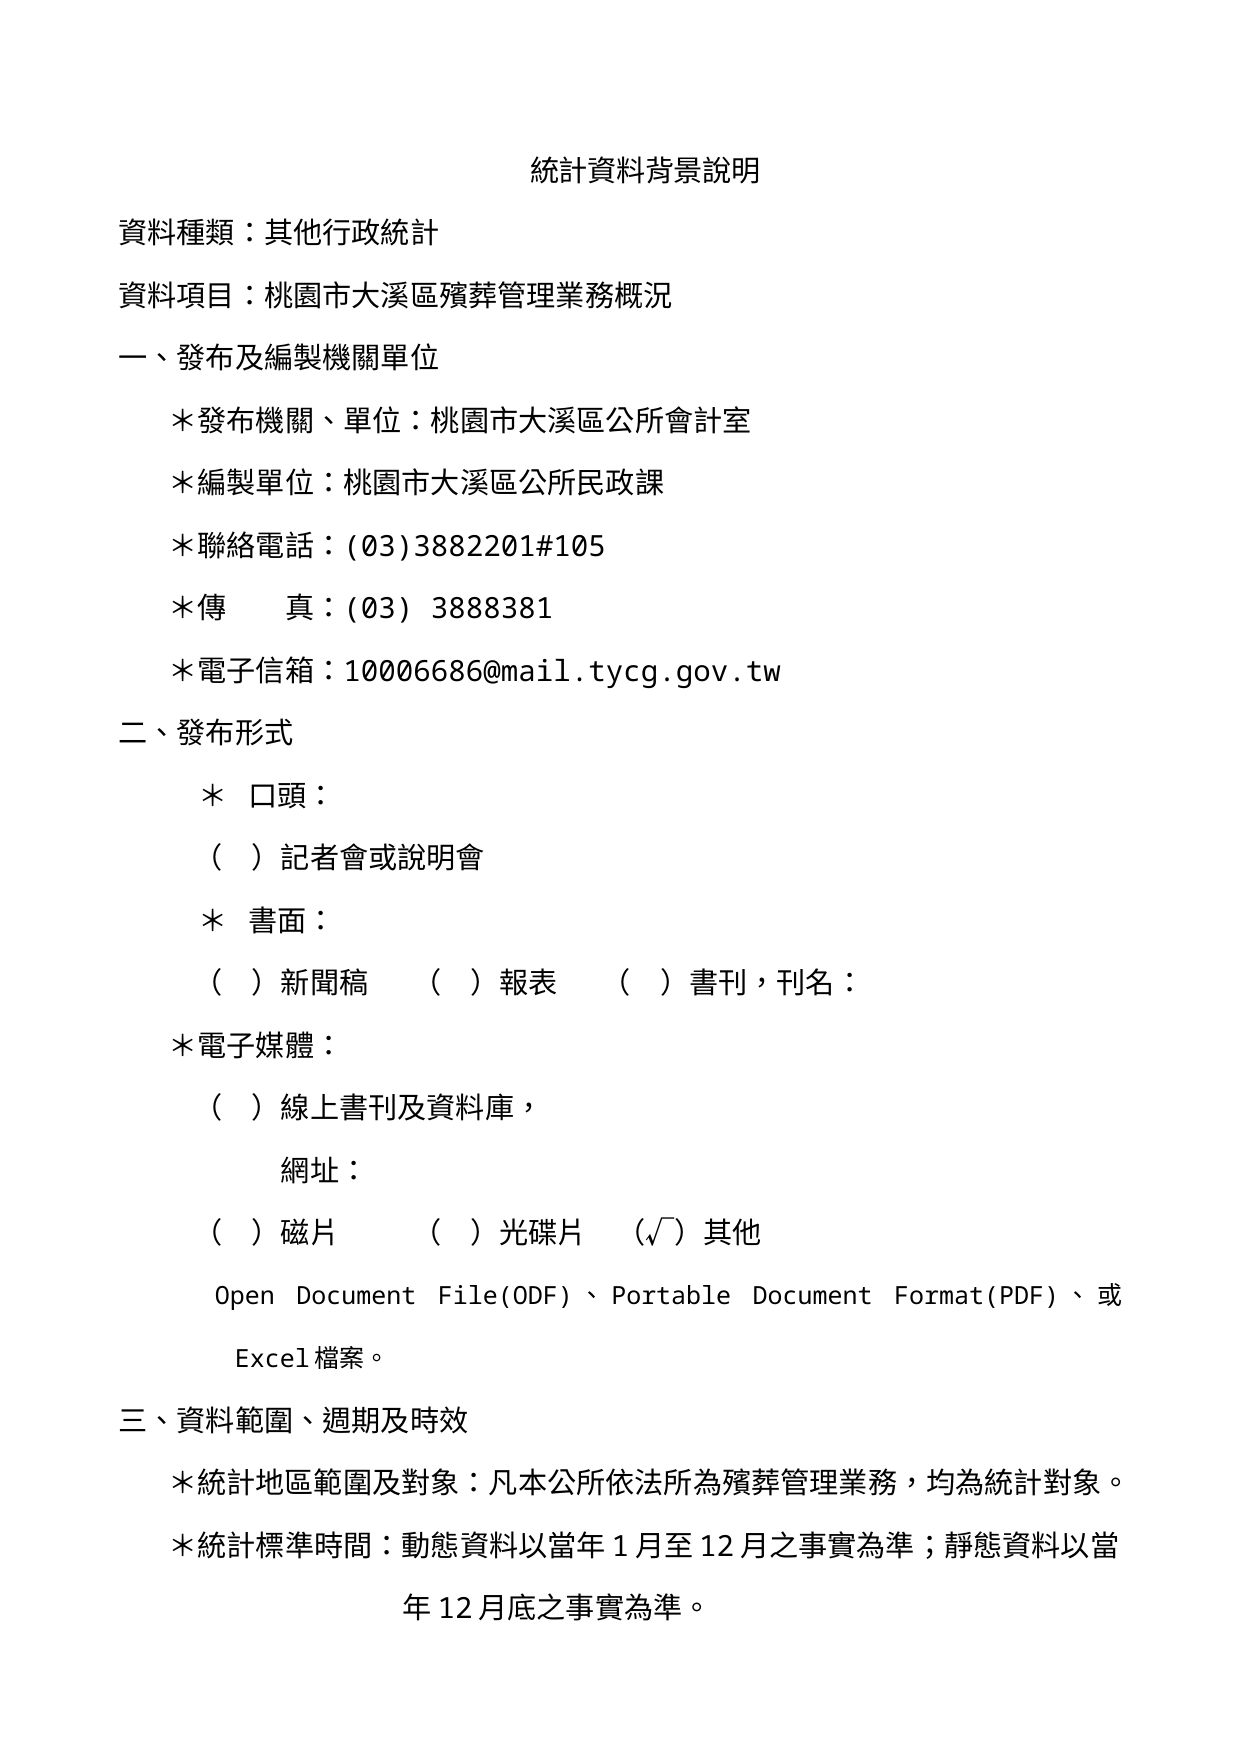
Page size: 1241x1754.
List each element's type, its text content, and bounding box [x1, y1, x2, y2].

text ＊聯絡電話：(03)3882201#105 [168, 502, 1122, 564]
text ＊編製單位：桃園市大溪區公所民政課 [168, 439, 1122, 502]
text 統計資料背景說明 [168, 127, 1122, 189]
text 二、發布形式 [118, 689, 1122, 752]
text ＊統計標準時間：動態資料以當年1月至12月之事實為準；靜態資料以當年12月底之事實為準。 [168, 1502, 1122, 1627]
text 三、資料範圍、週期及時效 [118, 1377, 1122, 1439]
text 資料項目：桃園市大溪區殯葬管理業務概況 [118, 252, 1122, 314]
text ＊電子媒體： [168, 1002, 1122, 1064]
text ＊電子信箱：10006686@mail.tycg.gov.tw [168, 627, 1122, 689]
text Open Document File(ODF)、Portable Document Format(PDF)、或Excel檔案。 [193, 1252, 1122, 1377]
text （ ）新聞稿 （ ）報表 （ ）書刊，刊名： [193, 939, 1122, 1002]
text 網址： [193, 1127, 1122, 1189]
text ＊統計地區範圍及對象：凡本公所依法所為殯葬管理業務，均為統計對象。 [168, 1439, 1122, 1502]
text ＊傳 真：(03) 3888381 [168, 564, 1122, 627]
text 一、發布及編製機關單位 [118, 314, 1122, 377]
list 口頭： [198, 752, 1122, 814]
text 資料種類：其他行政統計 [118, 189, 1122, 252]
list 書面： [198, 877, 1122, 939]
text （ ）記者會或說明會 [193, 814, 1122, 877]
text ＊發布機關、單位：桃園市大溪區公所會計室 [168, 377, 1122, 439]
text （ ）線上書刊及資料庫， [193, 1064, 1122, 1127]
text （ ）磁片 （ ）光碟片 （√）其他 [193, 1189, 1122, 1252]
